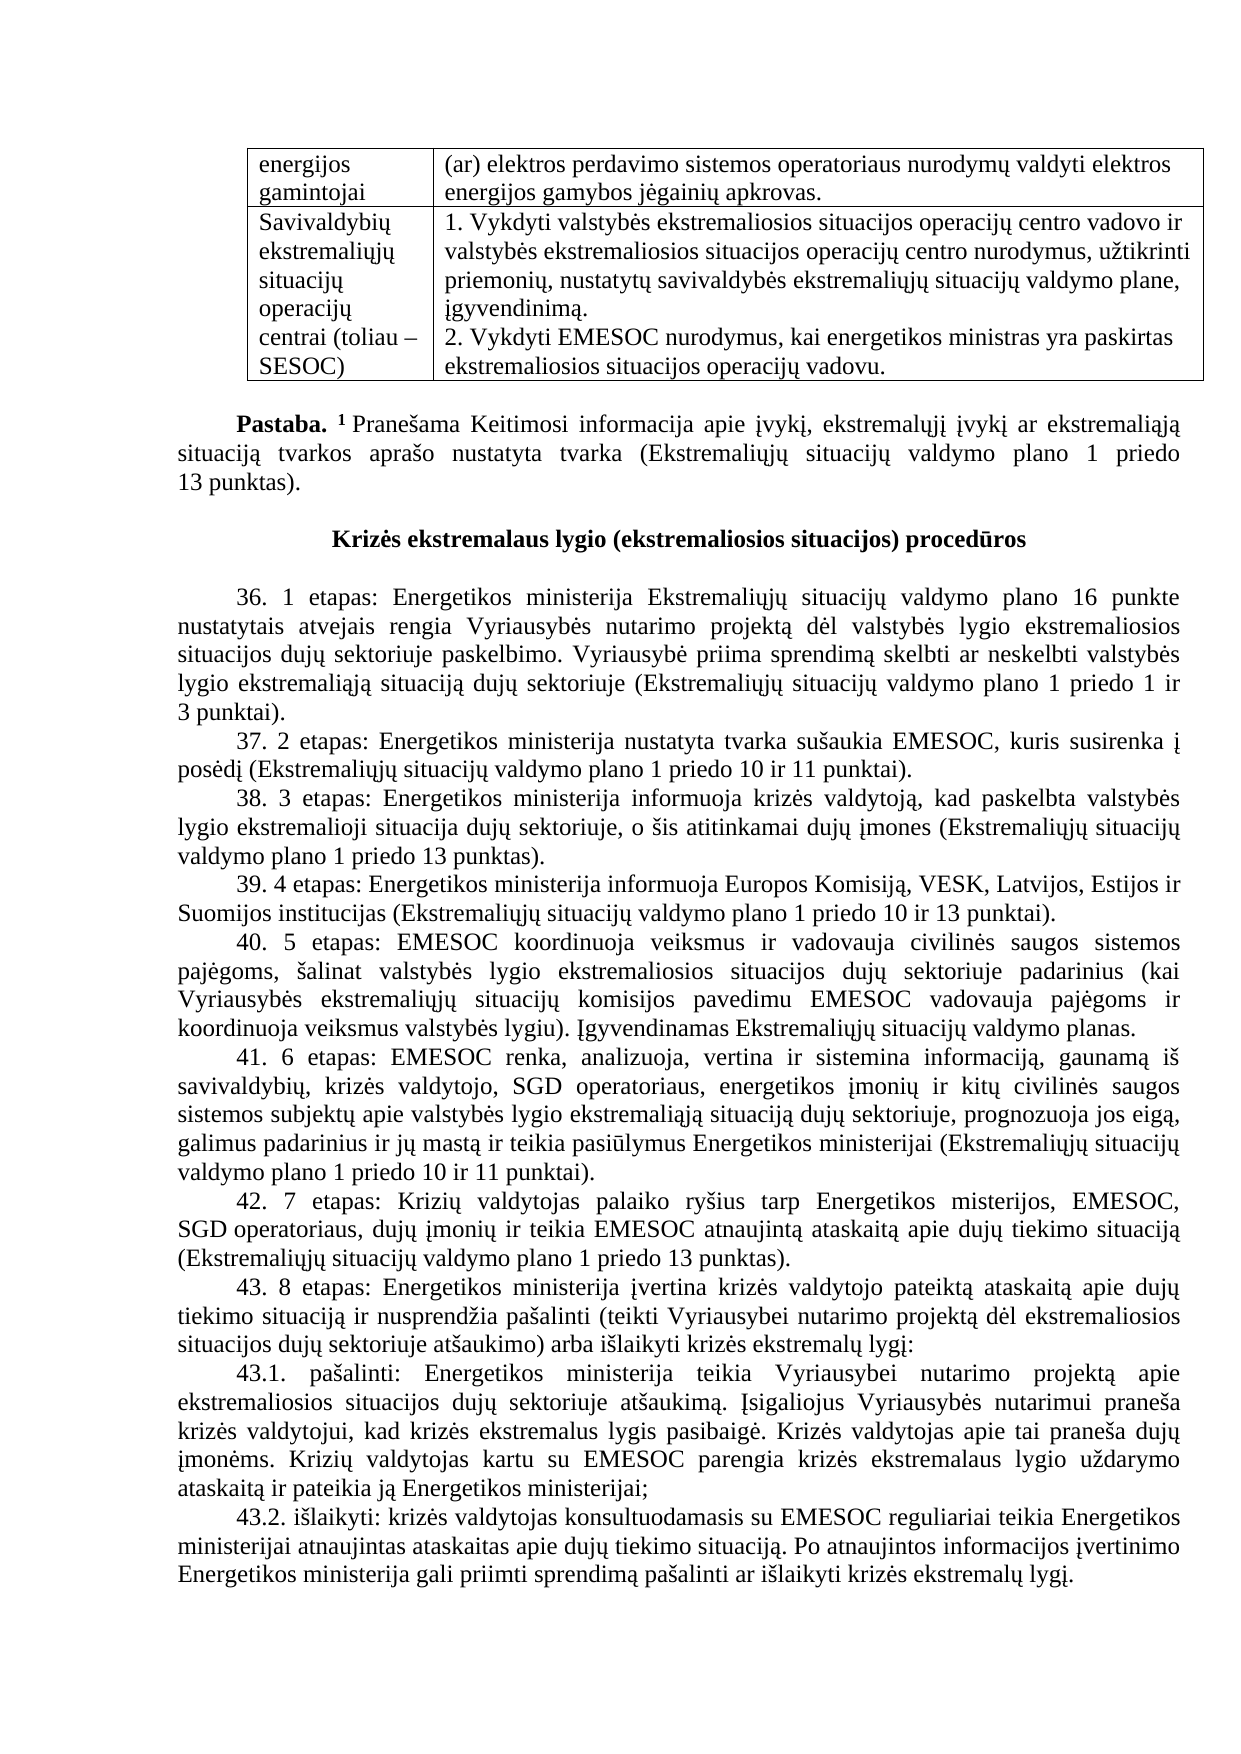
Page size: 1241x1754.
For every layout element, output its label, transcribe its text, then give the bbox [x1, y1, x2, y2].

text Pastaba. 1 Pranešama Keitimosi informacija apie įvykį, ekstremalųjį įvykį ar ekstremaliąją situaciją tvarkos aprašo nustatyta tvarka (Ekstremaliųjų situacijų valdymo plano 1 priedo 13 punktas). [177, 409, 1181, 496]
text 39. 4 etapas: Energetikos ministerija informuoja Europos Komisiją, VESK, Latvijos, Estijos ir Suomijos institucijas (Ekstremaliųjų situacijų valdymo plano 1 priedo 10 ir 13 punktai). [177, 869, 1181, 927]
text 42. 7 etapas: Krizių valdytojas palaiko ryšius tarp Energetikos misterijos, EMESOC, SGD operatoriaus, dujų įmonių ir teikia EMESOC atnaujintą ataskaitą apie dujų tiekimo situaciją (Ekstremaliųjų situacijų valdymo plano 1 priedo 13 punktas). [177, 1186, 1181, 1272]
table_cell (ar) elektros perdavimo sistemos operatoriaus nurodymų valdyti elektros energijos gamybos jėgainių apkrovas. [434, 149, 1203, 206]
text 40. 5 etapas: EMESOC koordinuoja veiksmus ir vadovauja civilinės saugos sistemos pajėgoms, šalinat valstybės lygio ekstremaliosios situacijos dujų sektoriuje padarinius (kai Vyriausybės ekstremaliųjų situacijų komisijos pavedimu EMESOC vadovauja pajėgoms ir koordinuoja veiksmus valstybės lygiu). Įgyvendinamas Ekstremaliųjų situacijų valdymo planas. [177, 927, 1181, 1042]
text 43.2. išlaikyti: krizės valdytojas konsultuodamasis su EMESOC reguliariai teikia Energetikos ministerijai atnaujintas ataskaitas apie dujų tiekimo situaciją. Po atnaujintos informacijos įvertinimo Energetikos ministerija gali priimti sprendimą pašalinti ar išlaikyti krizės ekstremalų lygį. [177, 1502, 1181, 1588]
text 36. 1 etapas: Energetikos ministerija Ekstremaliųjų situacijų valdymo plano 16 punkte nustatytais atvejais rengia Vyriausybės nutarimo projektą dėl valstybės lygio ekstremaliosios situacijos dujų sektoriuje paskelbimo. Vyriausybė priima sprendimą skelbti ar neskelbti valstybės lygio ekstremaliąją situaciją dujų sektoriuje (Ekstremaliųjų situacijų valdymo plano 1 priedo 1 ir 3 punktai). [177, 582, 1181, 726]
text 37. 2 etapas: Energetikos ministerija nustatyta tvarka sušaukia EMESOC, kuris susirenka į posėdį (Ekstremaliųjų situacijų valdymo plano 1 priedo 10 ir 11 punktai). [177, 726, 1181, 783]
text 41. 6 etapas: EMESOC renka, analizuoja, vertina ir sistemina informaciją, gaunamą iš savivaldybių, krizės valdytojo, SGD operatoriaus, energetikos įmonių ir kitų civilinės saugos sistemos subjektų apie valstybės lygio ekstremaliąją situaciją dujų sektoriuje, prognozuoja jos eigą, galimus padarinius ir jų mastą ir teikia pasiūlymus Energetikos ministerijai (Ekstremaliųjų situacijų valdymo plano 1 priedo 10 ir 11 punktai). [177, 1042, 1181, 1186]
table_cell 1. Vykdyti valstybės ekstremaliosios situacijos operacijų centro vadovo ir valstybės ekstremaliosios situacijos operacijų centro nurodymus, užtikrinti priemonių, nustatytų savivaldybės ekstremaliųjų situacijų valdymo plane, įgyvendinimą. 2. Vykdyti EMESOC nurodymus, kai energetikos ministras yra paskirtas ekstremaliosios situacijos operacijų vadovu. [434, 207, 1203, 380]
text 43.1. pašalinti: Energetikos ministerija teikia Vyriausybei nutarimo projektą apie ekstremaliosios situacijos dujų sektoriuje atšaukimą. Įsigaliojus Vyriausybės nutarimui praneša krizės valdytojui, kad krizės ekstremalus lygis pasibaigė. Krizės valdytojas apie tai praneša dujų įmonėms. Krizių valdytojas kartu su EMESOC parengia krizės ekstremalaus lygio uždarymo ataskaitą ir pateikia ją Energetikos ministerijai; [177, 1358, 1181, 1502]
table_cell Savivaldybių ekstremaliųjų situacijų operacijų centrai (toliau – SESOC) [248, 207, 433, 380]
text 43. 8 etapas: Energetikos ministerija įvertina krizės valdytojo pateiktą ataskaitą apie dujų tiekimo situaciją ir nusprendžia pašalinti (teikti Vyriausybei nutarimo projektą dėl ekstremaliosios situacijos dujų sektoriuje atšaukimo) arba išlaikyti krizės ekstremalų lygį: [177, 1272, 1181, 1358]
table_cell energijos gamintojai [248, 149, 433, 206]
text 38. 3 etapas: Energetikos ministerija informuoja krizės valdytoją, kad paskelbta valstybės lygio ekstremalioji situacija dujų sektoriuje, o šis atitinkamai dujų įmones (Ekstremaliųjų situacijų valdymo plano 1 priedo 13 punktas). [177, 783, 1181, 869]
text Krizės ekstremalaus lygio (ekstremaliosios situacijos) procedūros [177, 524, 1181, 553]
